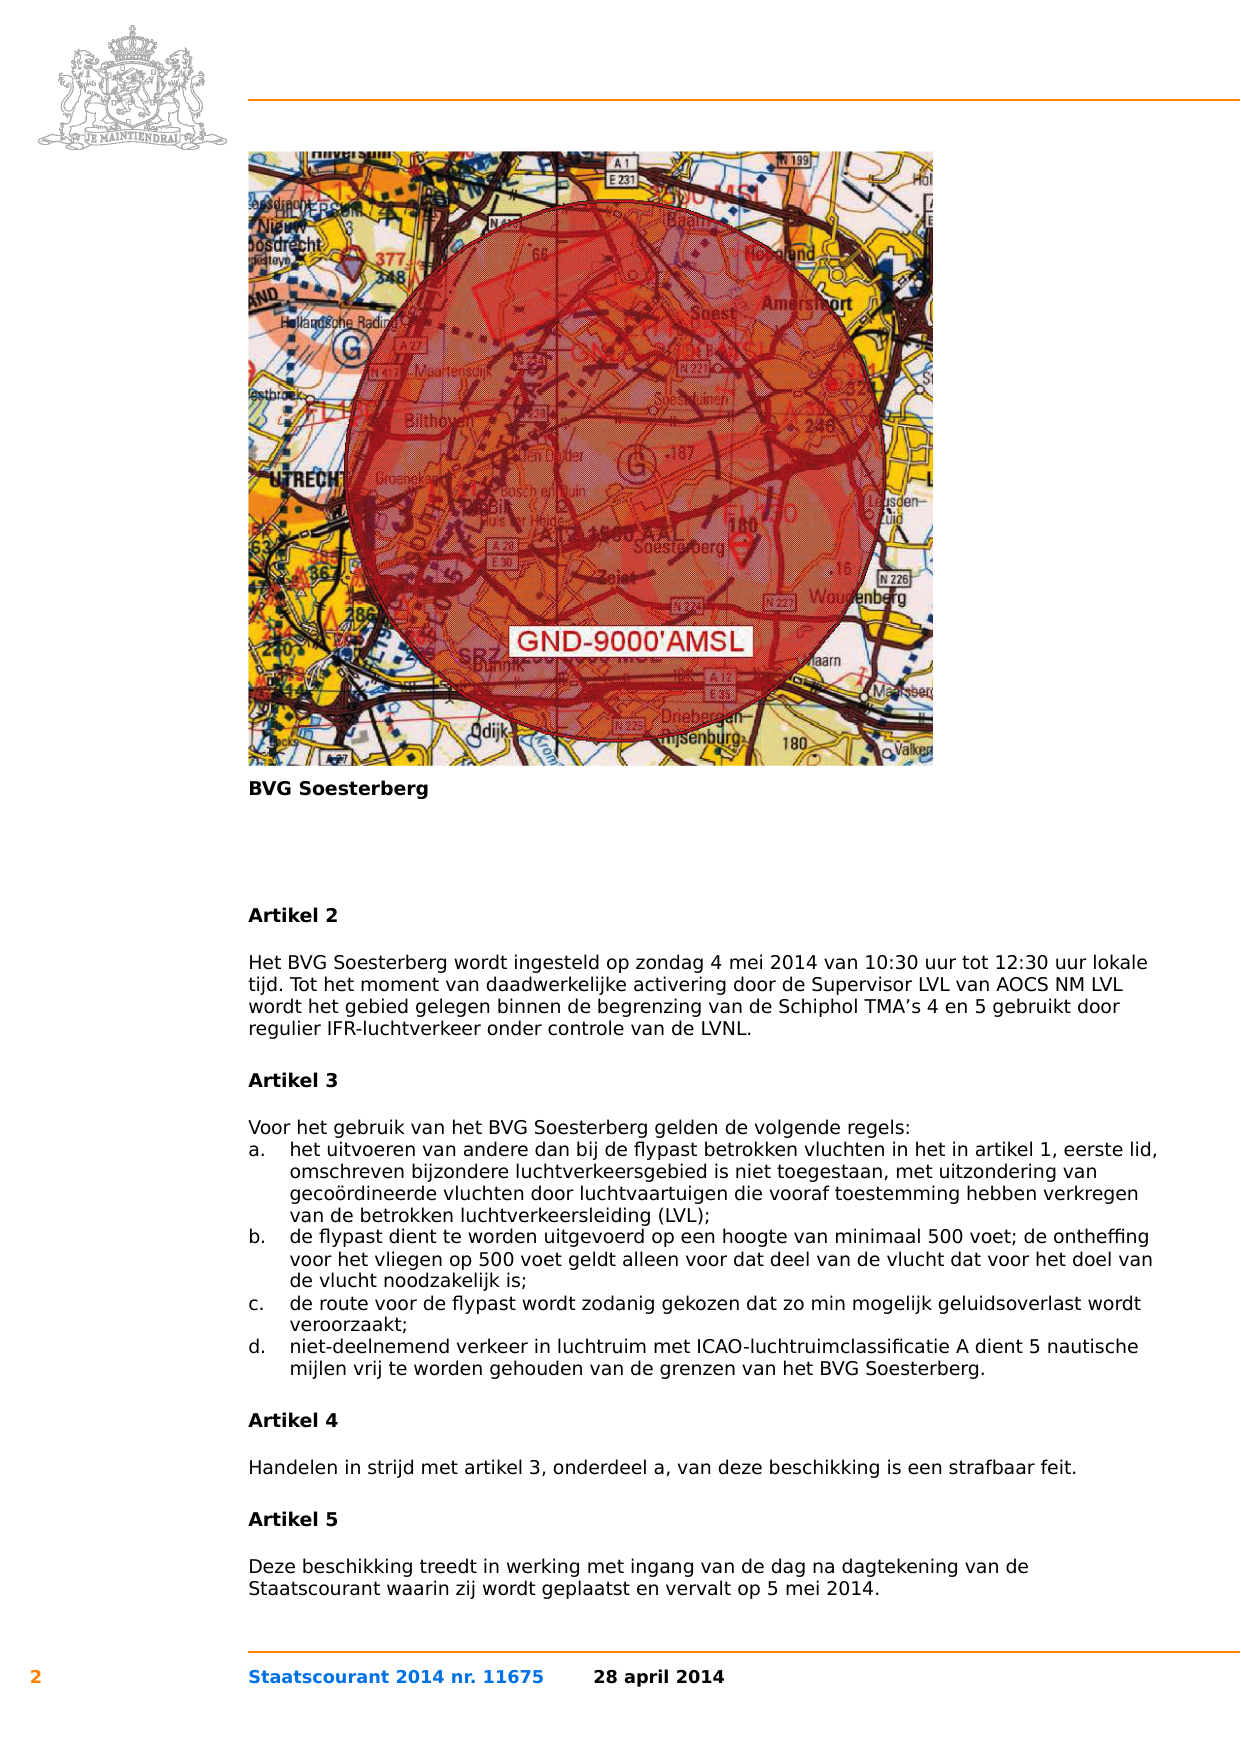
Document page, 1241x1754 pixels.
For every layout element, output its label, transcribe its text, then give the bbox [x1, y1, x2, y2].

text a. het uitvoeren van andere dan bij de flypast betrokken vluchten in het in artikel 1, eerste lid, omschreven bijzondere luchtverkeersgebied is niet toegestaan, met uitzondering van gecoördineerde vluchten door luchtvaartuigen die vooraf toestemming hebben verkregen van de betrokken luchtverkeersleiding (LVL); [248, 1138, 1163, 1226]
subtitle Artikel 3 [248, 1069, 1163, 1092]
text Deze beschikking treedt in werking met ingang van de dag na dagtekening van de Staatscourant waarin zij wordt geplaatst en vervalt op 5 mei 2014. [248, 1556, 1163, 1600]
picture [38, 25, 227, 150]
subtitle Artikel 2 [248, 905, 1163, 927]
text Voor het gebruik van het BVG Soesterberg gelden de volgende regels: [248, 1117, 1163, 1138]
subtitle Artikel 5 [248, 1509, 1163, 1531]
text b. de flypast dient te worden uitgevoerd op een hoogte van minimaal 500 voet; de ontheffing voor het vliegen op 500 voet geldt alleen voor dat deel van de vlucht dat voor het doel van de vlucht noodzakelijk is; [248, 1226, 1163, 1292]
text d. niet-deelnemend verkeer in luchtruim met ICAO-luchtruimclassificatie A dient 5 nautische mijlen vrij te worden gehouden van de grenzen van het BVG Soesterberg. [248, 1336, 1163, 1380]
picture [248, 151, 933, 766]
text c. de route voor de flypast wordt zodanig gekozen dat zo min mogelijk geluidsoverlast wordt veroorzaakt; [248, 1292, 1163, 1336]
subtitle Artikel 4 [248, 1410, 1163, 1432]
text Het BVG Soesterberg wordt ingesteld op zondag 4 mei 2014 van 10:30 uur tot 12:30 uur lokale tijd. Tot het moment van daadwerkelijke activering door de Supervisor LVL van AOCS NM LVL wordt het gebied gelegen binnen de begrenzing van de Schiphol TMA’s 4 en 5 gebruikt door regulier IFR-luchtverkeer onder controle van de LVNL. [248, 952, 1163, 1039]
text BVG Soesterberg [248, 778, 933, 800]
text Handelen in strijd met artikel 3, onderdeel a, van deze beschikking is een strafbaar feit. [248, 1457, 1163, 1479]
